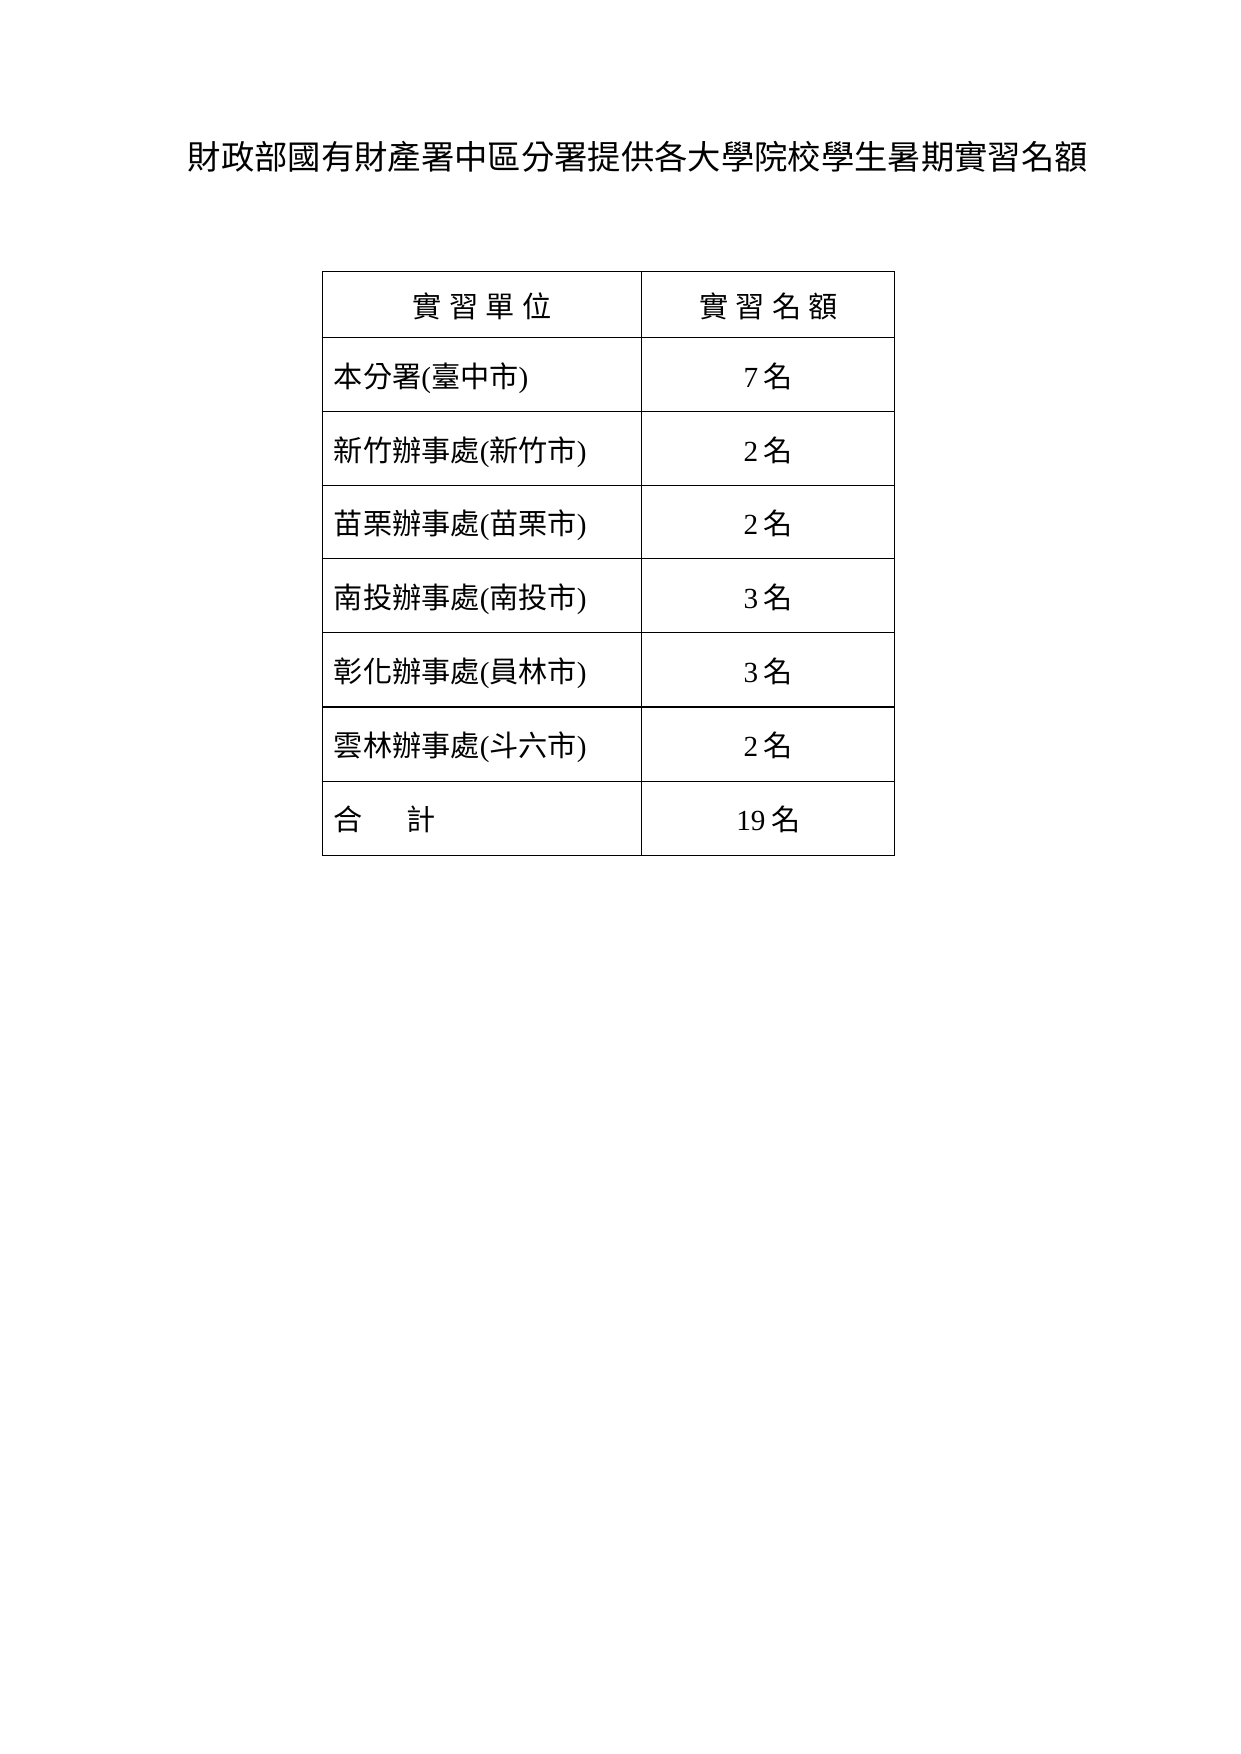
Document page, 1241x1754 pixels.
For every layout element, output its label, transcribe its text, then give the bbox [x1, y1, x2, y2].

table_cell 雲林辦事處(斗六市) [323, 708, 641, 781]
table_cell 3名 [642, 633, 894, 706]
table_cell 2名 [642, 708, 894, 781]
table_cell 新竹辦事處(新竹市) [323, 412, 641, 485]
table_header 實 習 名 額 [642, 272, 894, 337]
table_header 實 習 單 位 [323, 272, 641, 337]
table_cell 2名 [642, 412, 894, 485]
table_cell 南投辦事處(南投市) [323, 559, 641, 632]
table_cell 19名 [642, 782, 894, 855]
table_cell 2名 [642, 486, 894, 558]
table_cell 彰化辦事處(員林市) [323, 633, 641, 706]
text 財政部國有財產署中區分署提供各大學院校學生暑期實習名額 [150, 131, 1125, 179]
table_cell 合 計 [323, 782, 641, 855]
table_cell 3名 [642, 559, 894, 632]
table_cell 本分署(臺中市) [323, 338, 641, 411]
table_cell 7名 [642, 338, 894, 411]
table_cell 苗栗辦事處(苗栗市) [323, 486, 641, 558]
